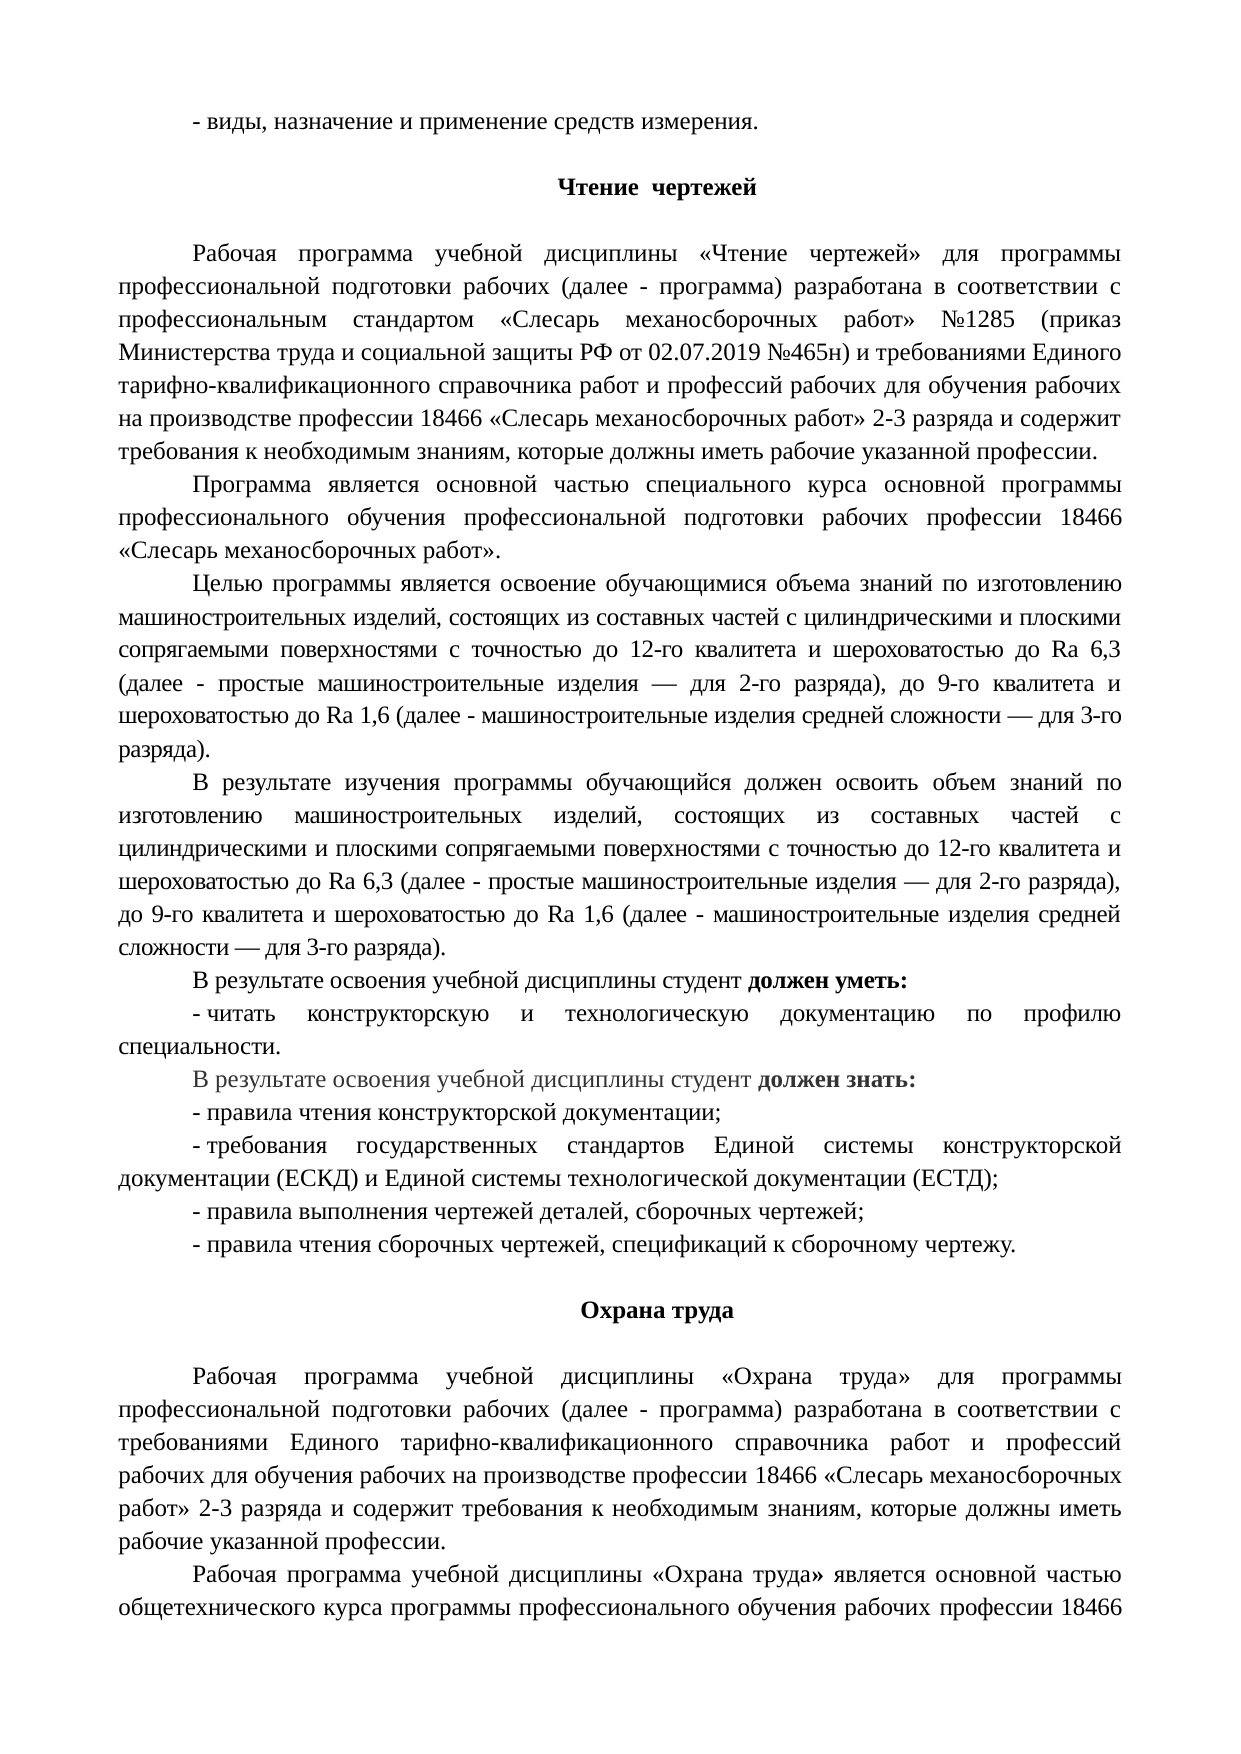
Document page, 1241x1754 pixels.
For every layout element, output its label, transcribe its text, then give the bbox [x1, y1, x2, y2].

text Рабочая программа учебной дисциплины «Чтение чертежей» для программы профессиональной подготовки рабочих (далее - программа) разработана в соответствии с профессиональным стандартом «Слесарь механосборочных работ» №1285 (приказ Министерства труда и социальной защиты РФ от 02.07.2019 №465н) и требованиями Единого тарифно-квалификационного справочника работ и профессий рабочих для обучения рабочих на производстве профессии 18466 «Слесарь механосборочных работ» 2-3 разряда и содержит требования к необходимым знаниям, которые должны иметь рабочие указанной профессии. [118, 238, 1122, 465]
text В результате освоения учебной дисциплины студент должен знать: [118, 1064, 1122, 1093]
text Рабочая программа учебной дисциплины «Охрана труда» является основной частью общетехнического курса программы профессионального обучения рабочих профессии 18466 [118, 1559, 1122, 1621]
text Программа является основной частью специального курса основной программы профессионального обучения профессиональной подготовки рабочих профессии 18466 «Слесарь механосборочных работ». [118, 469, 1122, 564]
text Охрана труда [118, 1295, 1122, 1324]
text В результате изучения программы обучающийся должен освоить объем знаний по изготовлению машиностроительных изделий, состоящих из составных частей с цилиндрическими и плоскими сопрягаемыми поверхностями с точностью до 12-го квалитета и шероховатостью до Ra 6,3 (далее - простые машиностроительные изделия — для 2-го разряда), до 9-го квалитета и шероховатостью до Ra 1,6 (далее - машиностроительные изделия средней сложности — для 3-го разряда). [118, 767, 1122, 961]
text - виды, назначение и применение средств измерения. [118, 106, 1122, 135]
text - правила чтения сборочных чертежей, спецификаций к сборочному чертежу. [118, 1229, 1122, 1258]
text - читать конструкторскую и технологическую документацию по профилю специальности. [118, 998, 1122, 1059]
text В результате освоения учебной дисциплины студент должен уметь: [118, 965, 1122, 993]
text Рабочая программа учебной дисциплины «Охрана труда» для программы профессиональной подготовки рабочих (далее - программа) разработана в соответствии с требованиями Единого тарифно-квалификационного справочника работ и профессий рабочих для обучения рабочих на производстве профессии 18466 «Слесарь механосборочных работ» 2-3 разряда и содержит требования к необходимым знаниям, которые должны иметь рабочие указанной профессии. [118, 1361, 1122, 1555]
text Чтение чертежей [118, 172, 1122, 201]
text - правила выполнения чертежей деталей, сборочных чертежей; [118, 1196, 1122, 1225]
text - требования государственных стандартов Единой системы конструкторской документации (ЕСКД) и Единой системы технологической документации (ЕСТД); [118, 1130, 1122, 1192]
text - правила чтения конструкторской документации; [118, 1097, 1122, 1126]
text Целью программы является освоение обучающимися объема знаний по изготовлению машиностроительных изделий, состоящих из составных частей с цилиндрическими и плоскими сопрягаемыми поверхностями с точностью до 12-го квалитета и шероховатостью до Ra 6,3 (далее - простые машиностроительные изделия — для 2-го разряда), до 9-го квалитета и шероховатостью до Ra 1,6 (далее - машиностроительные изделия средней сложности — для 3-го разряда). [118, 568, 1122, 762]
